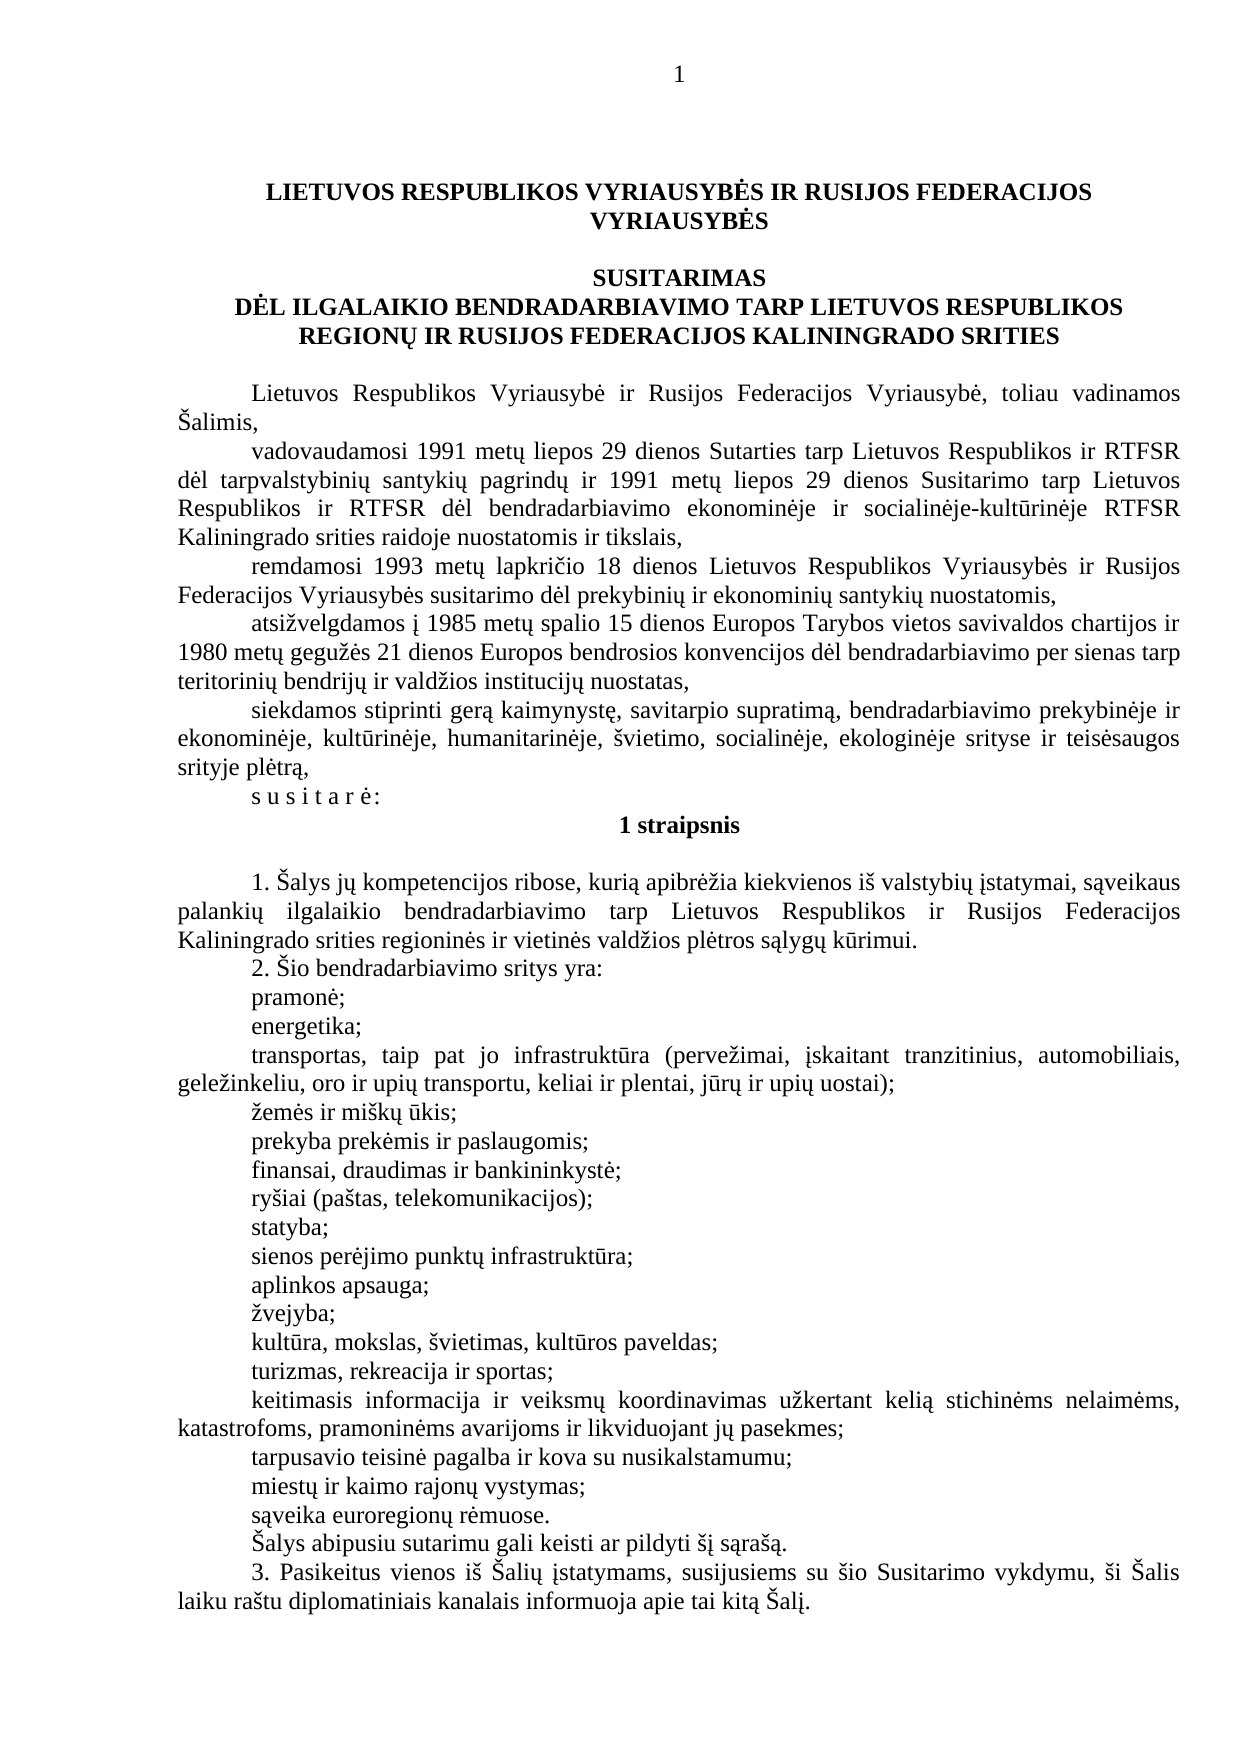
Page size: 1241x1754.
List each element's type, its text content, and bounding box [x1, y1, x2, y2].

text statyba; [177, 1212, 1181, 1241]
text atsižvelgdamos į 1985 metų spalio 15 dienos Europos Tarybos vietos savivaldos chartijos ir 1980 metų gegužės 21 dienos Europos bendrosios konvencijos dėl bendradarbiavimo per sienas tarp teritorinių bendrijų ir valdžios institucijų nuostatas, [177, 608, 1181, 695]
text Lietuvos Respublikos Vyriausybė ir Rusijos Federacijos Vyriausybė, toliau vadinamos Šalimis, [177, 378, 1181, 436]
text tarpusavio teisinė pagalba ir kova su nusikalstamumu; [177, 1442, 1181, 1471]
text turizmas, rekreacija ir sportas; [177, 1356, 1181, 1385]
text 2. Šio bendradarbiavimo sritys yra: [177, 953, 1181, 982]
text sąveika euroregionų rėmuose. [177, 1500, 1181, 1528]
text Šalys abipusiu sutarimu gali keisti ar pildyti šį sąrašą. [177, 1528, 1181, 1557]
text keitimasis informacija ir veiksmų koordinavimas užkertant kelią stichinėms nelaimėms, katastrofoms, pramoninėms avarijoms ir likviduojant jų pasekmes; [177, 1385, 1181, 1442]
text 1 straipsnis [177, 810, 1181, 838]
text ryšiai (paštas, telekomunikacijos); [177, 1183, 1181, 1212]
text 3. Pasikeitus vienos iš Šalių įstatymams, susijusiems su šio Susitarimo vykdymu, ši Šalis laiku raštu diplomatiniais kanalais informuoja apie tai kitą Šalį. [177, 1557, 1181, 1615]
text finansai, draudimas ir bankininkystė; [177, 1155, 1181, 1183]
text LIETUVOS RESPUBLIKOS VYRIAUSYBĖS IR RUSIJOS FEDERACIJOS VYRIAUSYBĖS [177, 177, 1181, 235]
text prekyba prekėmis ir paslaugomis; [177, 1126, 1181, 1155]
text pramonė; [177, 982, 1181, 1011]
text žvejyba; [177, 1298, 1181, 1327]
text energetika; [177, 1011, 1181, 1040]
text kultūra, mokslas, švietimas, kultūros paveldas; [177, 1327, 1181, 1356]
text siekdamos stiprinti gerą kaimynystę, savitarpio supratimą, bendradarbiavimo prekybinėje ir ekonominėje, kultūrinėje, humanitarinėje, švietimo, socialinėje, ekologinėje srityse ir teisėsaugos srityje plėtrą, [177, 695, 1181, 781]
text aplinkos apsauga; [177, 1270, 1181, 1298]
text remdamosi 1993 metų lapkričio 18 dienos Lietuvos Respublikos Vyriausybės ir Rusijos Federacijos Vyriausybės susitarimo dėl prekybinių ir ekonominių santykių nuostatomis, [177, 551, 1181, 608]
text SUSITARIMAS [177, 263, 1181, 292]
text dėl ilgalaikio bendradarbiavimo tarp Lietuvos Respublikos regionų ir Rusijos Federacijos Kaliningrado srities [177, 292, 1181, 350]
text transportas, taip pat jo infrastruktūra (pervežimai, įskaitant tranzitinius, automobiliais, geležinkeliu, oro ir upių transportu, keliai ir plentai, jūrų ir upių uostai); [177, 1040, 1181, 1097]
text miestų ir kaimo rajonų vystymas; [177, 1471, 1181, 1500]
text susitarė: [177, 781, 1181, 810]
text sienos perėjimo punktų infrastruktūra; [177, 1241, 1181, 1270]
text žemės ir miškų ūkis; [177, 1097, 1181, 1126]
text 1. Šalys jų kompetencijos ribose, kurią apibrėžia kiekvienos iš valstybių įstatymai, sąveikaus palankių ilgalaikio bendradarbiavimo tarp Lietuvos Respublikos ir Rusijos Federacijos Kaliningrado srities regioninės ir vietinės valdžios plėtros sąlygų kūrimui. [177, 867, 1181, 953]
text vadovaudamosi 1991 metų liepos 29 dienos Sutarties tarp Lietuvos Respublikos ir RTFSR dėl tarpvalstybinių santykių pagrindų ir 1991 metų liepos 29 dienos Susitarimo tarp Lietuvos Respublikos ir RTFSR dėl bendradarbiavimo ekonominėje ir socialinėje-kultūrinėje RTFSR Kaliningrado srities raidoje nuostatomis ir tikslais, [177, 436, 1181, 551]
